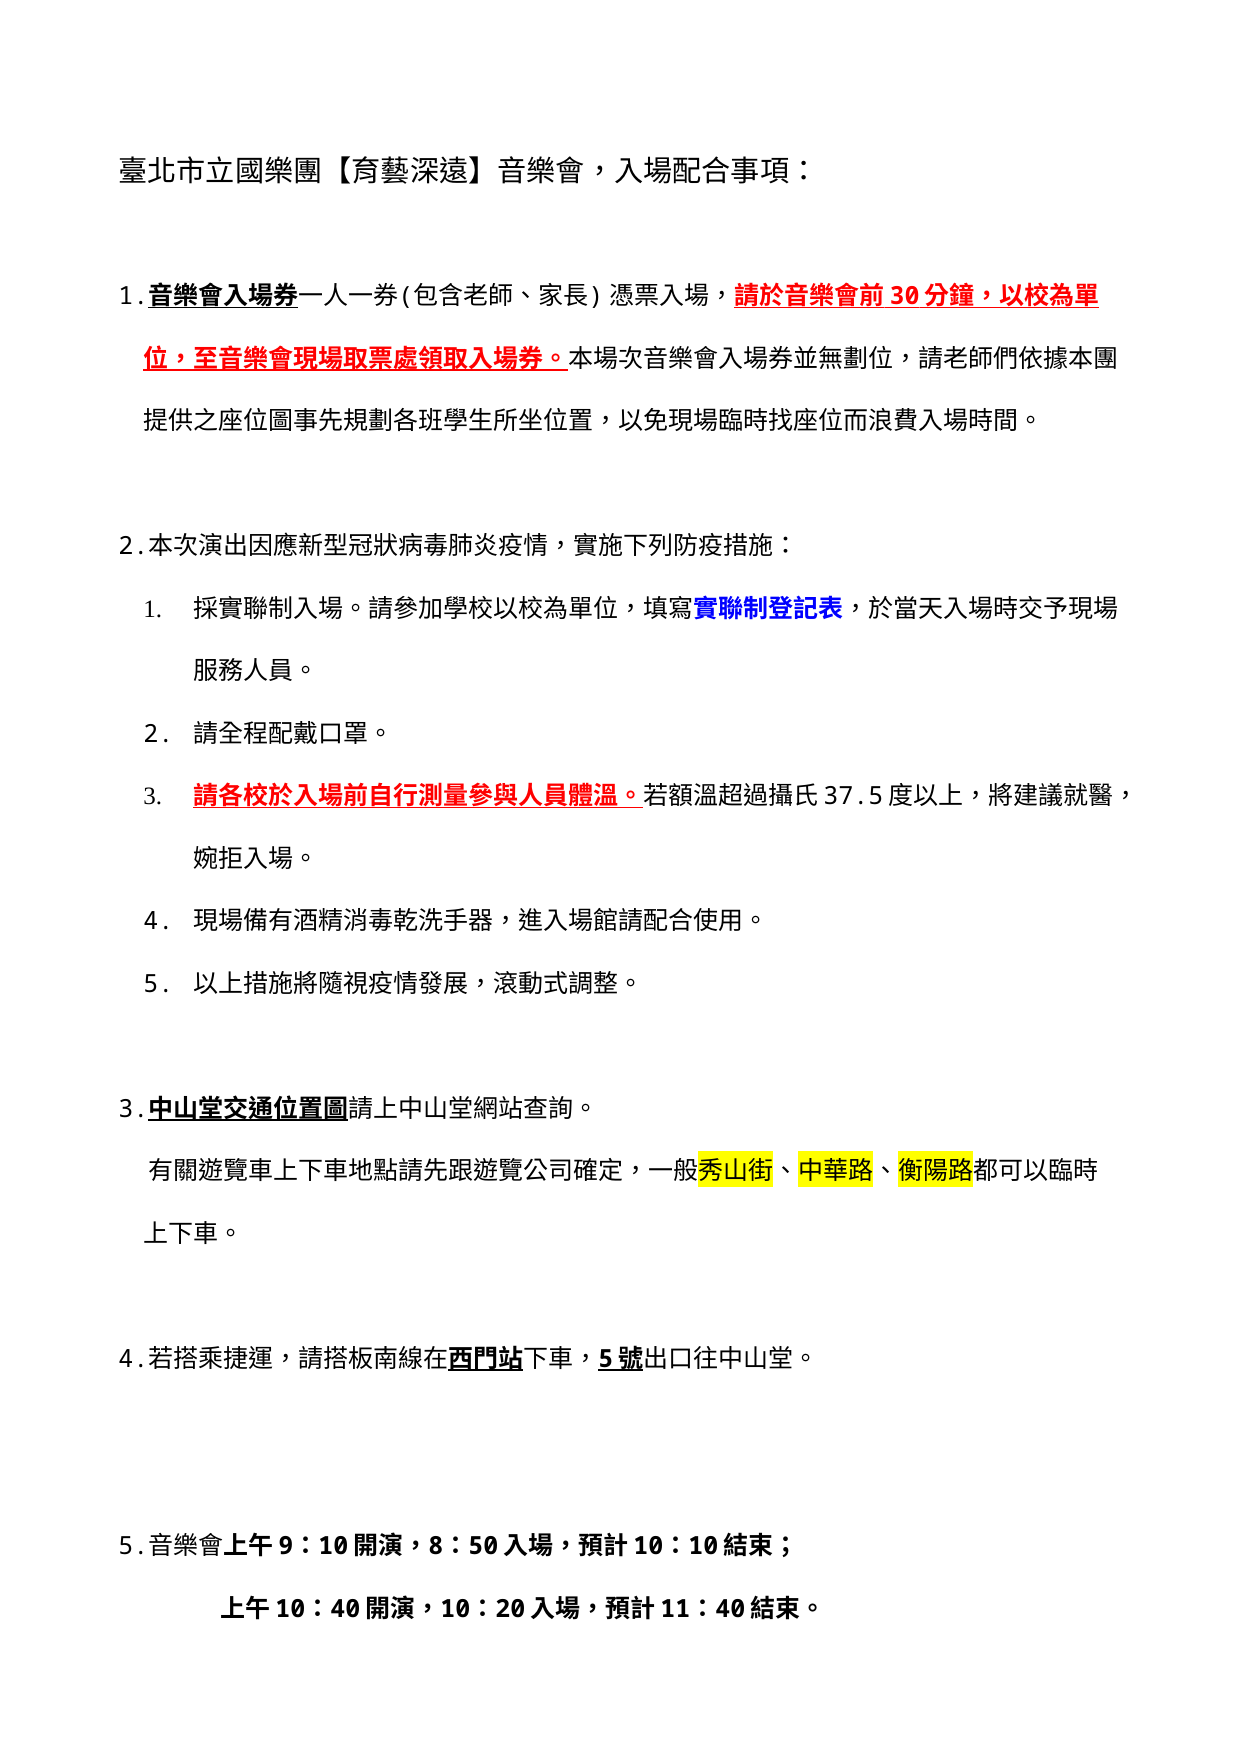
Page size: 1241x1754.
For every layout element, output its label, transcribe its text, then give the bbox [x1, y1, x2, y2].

text 1.音樂會入場券一人一券(包含老師、家長) 憑票入場，請於音樂會前30分鐘，以校為單位，至音樂會現場取票處領取入場券。本場次音樂會入場券並無劃位，請老師們依據本團提供之座位圖事先規劃各班學生所坐位置，以免現場臨時找座位而浪費入場時間。 [118, 252, 1122, 439]
text 上午10：40開演，10：20入場，預計11：40結束。 [145, 1564, 1122, 1627]
text 4.若搭乘捷運，請搭板南線在西門站下車，5號出口往中山堂。 [118, 1314, 1122, 1377]
list 請各校於入場前自行測量參與人員體溫。若額溫超過攝氏37.5度以上，將建議就醫，婉拒入場。 [143, 752, 1122, 877]
list 現場備有酒精消毒乾洗手器，進入場館請配合使用。 [143, 877, 1122, 939]
list 請全程配戴口罩。 [143, 689, 1122, 752]
list 採實聯制入場。請參加學校以校為單位，填寫實聯制登記表，於當天入場時交予現場服務人員。 [143, 564, 1122, 689]
list 以上措施將隨視疫情發展，滾動式調整。 [143, 939, 1122, 1002]
text 有關遊覽車上下車地點請先跟遊覽公司確定，一般秀山街、中華路、衡陽路都可以臨時上下車。 [118, 1127, 1122, 1252]
text 3.中山堂交通位置圖請上中山堂網站查詢。 [118, 1064, 1122, 1127]
text 臺北市立國樂團【育藝深遠】音樂會，入場配合事項： [118, 127, 1122, 189]
text 5.音樂會上午9：10開演，8：50入場，預計10：10結束； [118, 1502, 1122, 1564]
text 2.本次演出因應新型冠狀病毒肺炎疫情，實施下列防疫措施： [118, 502, 1122, 564]
